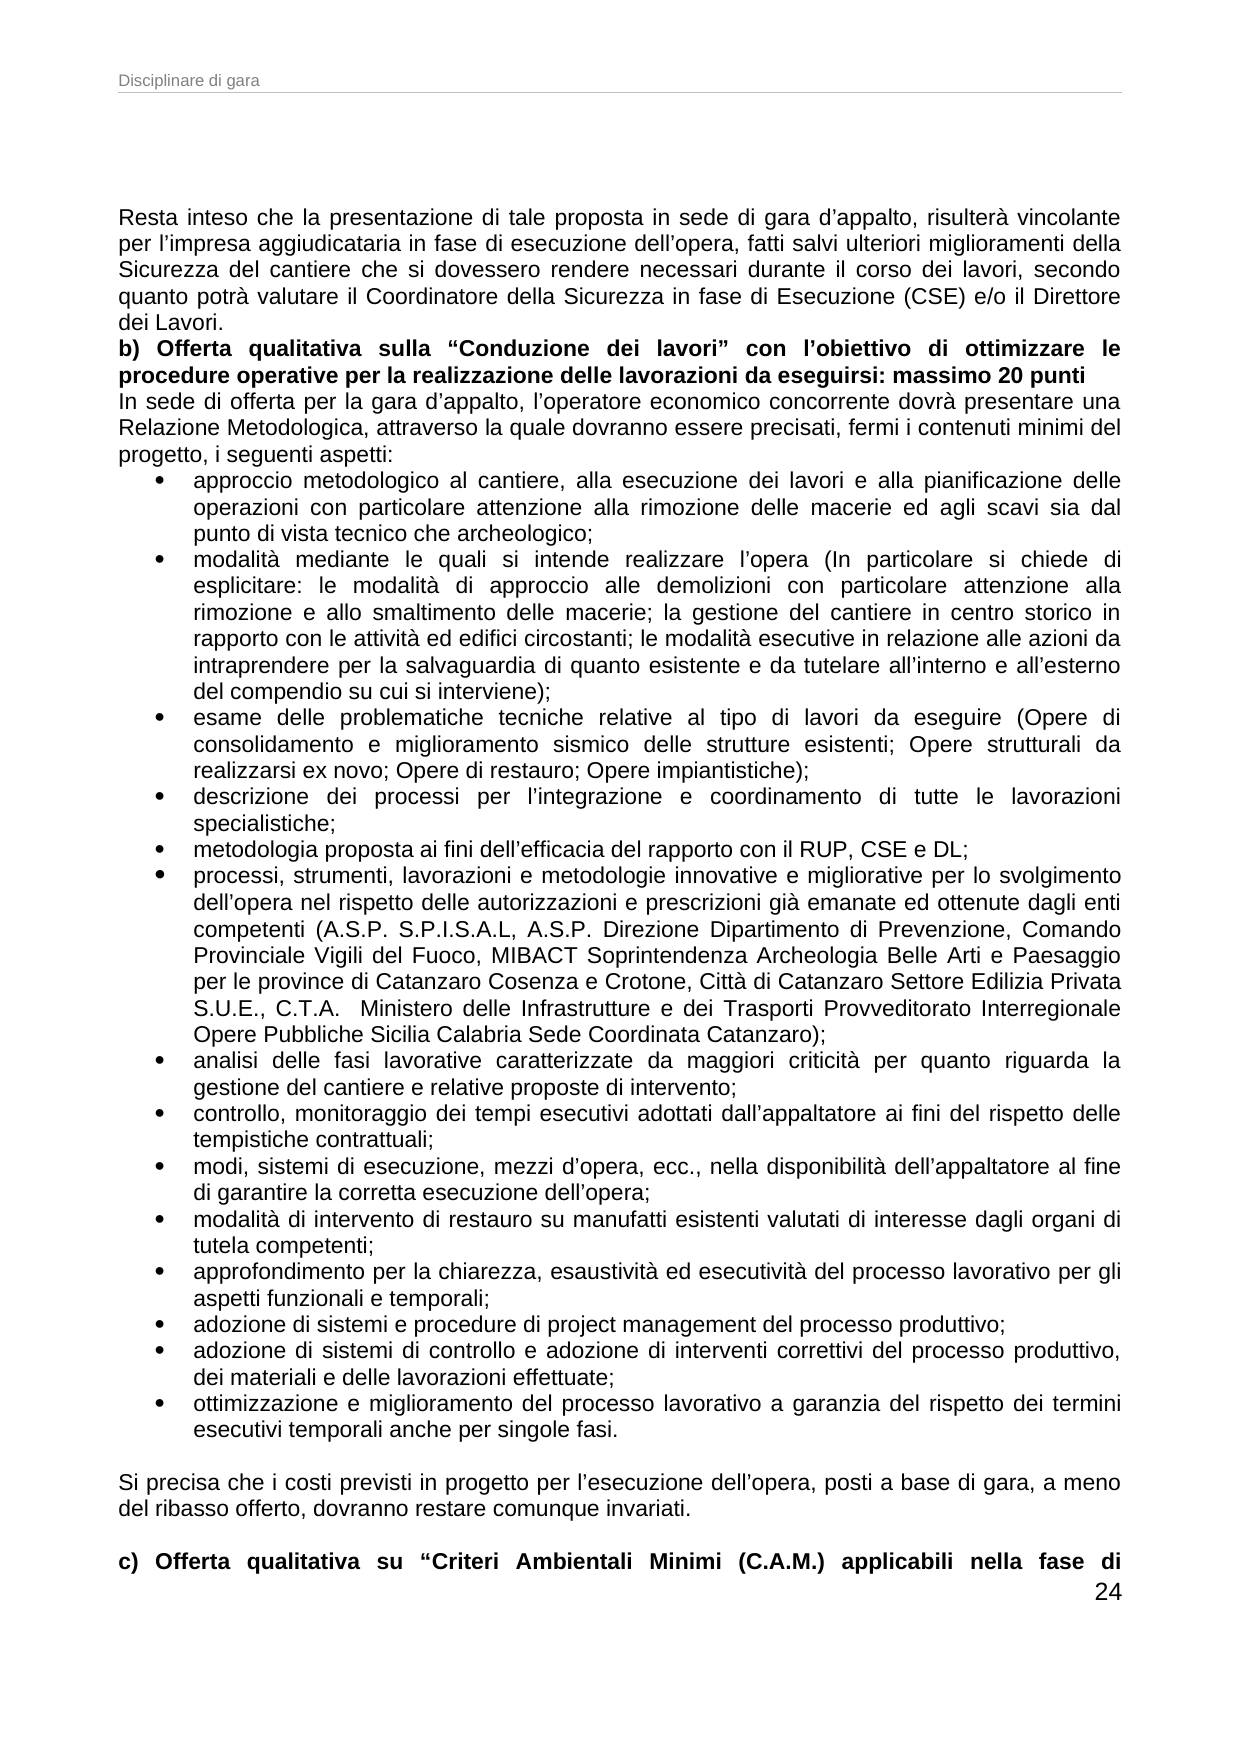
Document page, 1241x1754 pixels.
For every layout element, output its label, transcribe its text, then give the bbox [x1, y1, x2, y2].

list adozione di sistemi di controllo e adozione di interventi correttivi del processo produttivo, dei materiali e delle lavorazioni effettuate; [156, 1337, 1122, 1390]
text Resta inteso che la presentazione di tale proposta in sede di gara d’appalto, risulterà vincolante per l’impresa aggiudicataria in fase di esecuzione dell’opera, fatti salvi ulteriori miglioramenti della Sicurezza del cantiere che si dovessero rendere necessari durante il corso dei lavori, secondo quanto potrà valutare il Coordinatore della Sicurezza in fase di Esecuzione (CSE) e/o il Direttore dei Lavori. [118, 203, 1122, 335]
text In sede di offerta per la gara d’appalto, l’operatore economico concorrente dovrà presentare una Relazione Metodologica, attraverso la quale dovranno essere precisati, fermi i contenuti minimi del progetto, i seguenti aspetti: [118, 388, 1122, 467]
text b) Offerta qualitativa sulla “Conduzione dei lavori” con l’obiettivo di ottimizzare le procedure operative per la realizzazione delle lavorazioni da eseguirsi: massimo 20 punti [118, 335, 1122, 388]
list processi, strumenti, lavorazioni e metodologie innovative e migliorative per lo svolgimento dell’opera nel rispetto delle autorizzazioni e prescrizioni già emanate ed ottenute dagli enti competenti (A.S.P. S.P.I.S.A.L, A.S.P. Direzione Dipartimento di Prevenzione, Comando Provinciale Vigili del Fuoco, MIBACT Soprintendenza Archeologia Belle Arti e Paesaggio per le province di Catanzaro Cosenza e Crotone, Città di Catanzaro Settore Edilizia Privata S.U.E., C.T.A. Ministero delle Infrastrutture e dei Trasporti Provveditorato Interregionale Opere Pubbliche Sicilia Calabria Sede Coordinata Catanzaro); [156, 862, 1122, 1047]
list modi, sistemi di esecuzione, mezzi d’opera, ecc., nella disponibilità dell’appaltatore al fine di garantire la corretta esecuzione dell’opera; [156, 1153, 1122, 1206]
list metodologia proposta ai fini dell’efficacia del rapporto con il RUP, CSE e DL; [156, 836, 1122, 862]
list modalità di intervento di restauro su manufatti esistenti valutati di interesse dagli organi di tutela competenti; [156, 1206, 1122, 1258]
list controllo, monitoraggio dei tempi esecutivi adottati dall’appaltatore ai fini del rispetto delle tempistiche contrattuali; [156, 1100, 1122, 1153]
list esame delle problematiche tecniche relative al tipo di lavori da eseguire (Opere di consolidamento e miglioramento sismico delle strutture esistenti; Opere strutturali da realizzarsi ex novo; Opere di restauro; Opere impiantistiche); [156, 704, 1122, 783]
list approfondimento per la chiarezza, esaustività ed esecutività del processo lavorativo per gli aspetti funzionali e temporali; [156, 1258, 1122, 1311]
list ottimizzazione e miglioramento del processo lavorativo a garanzia del rispetto dei termini esecutivi temporali anche per singole fasi. [156, 1390, 1122, 1443]
text Si precisa che i costi previsti in progetto per l’esecuzione dell’opera, posti a base di gara, a meno del ribasso offerto, dovranno restare comunque invariati. [118, 1469, 1122, 1522]
text c) Offerta qualitativa su “Criteri Ambientali Minimi (C.A.M.) applicabili nella fase di [118, 1548, 1122, 1574]
list adozione di sistemi e procedure di project management del processo produttivo; [156, 1311, 1122, 1337]
list modalità mediante le quali si intende realizzare l’opera (In particolare si chiede di esplicitare: le modalità di approccio alle demolizioni con particolare attenzione alla rimozione e allo smaltimento delle macerie; la gestione del cantiere in centro storico in rapporto con le attività ed edifici circostanti; le modalità esecutive in relazione alle azioni da intraprendere per la salvaguardia di quanto esistente e da tutelare all’interno e all’esterno del compendio su cui si interviene); [156, 546, 1122, 704]
list approccio metodologico al cantiere, alla esecuzione dei lavori e alla pianificazione delle operazioni con particolare attenzione alla rimozione delle macerie ed agli scavi sia dal punto di vista tecnico che archeologico; [156, 467, 1122, 546]
list descrizione dei processi per l’integrazione e coordinamento di tutte le lavorazioni specialistiche; [156, 783, 1122, 836]
list analisi delle fasi lavorative caratterizzate da maggiori criticità per quanto riguarda la gestione del cantiere e relative proposte di intervento; [156, 1047, 1122, 1100]
